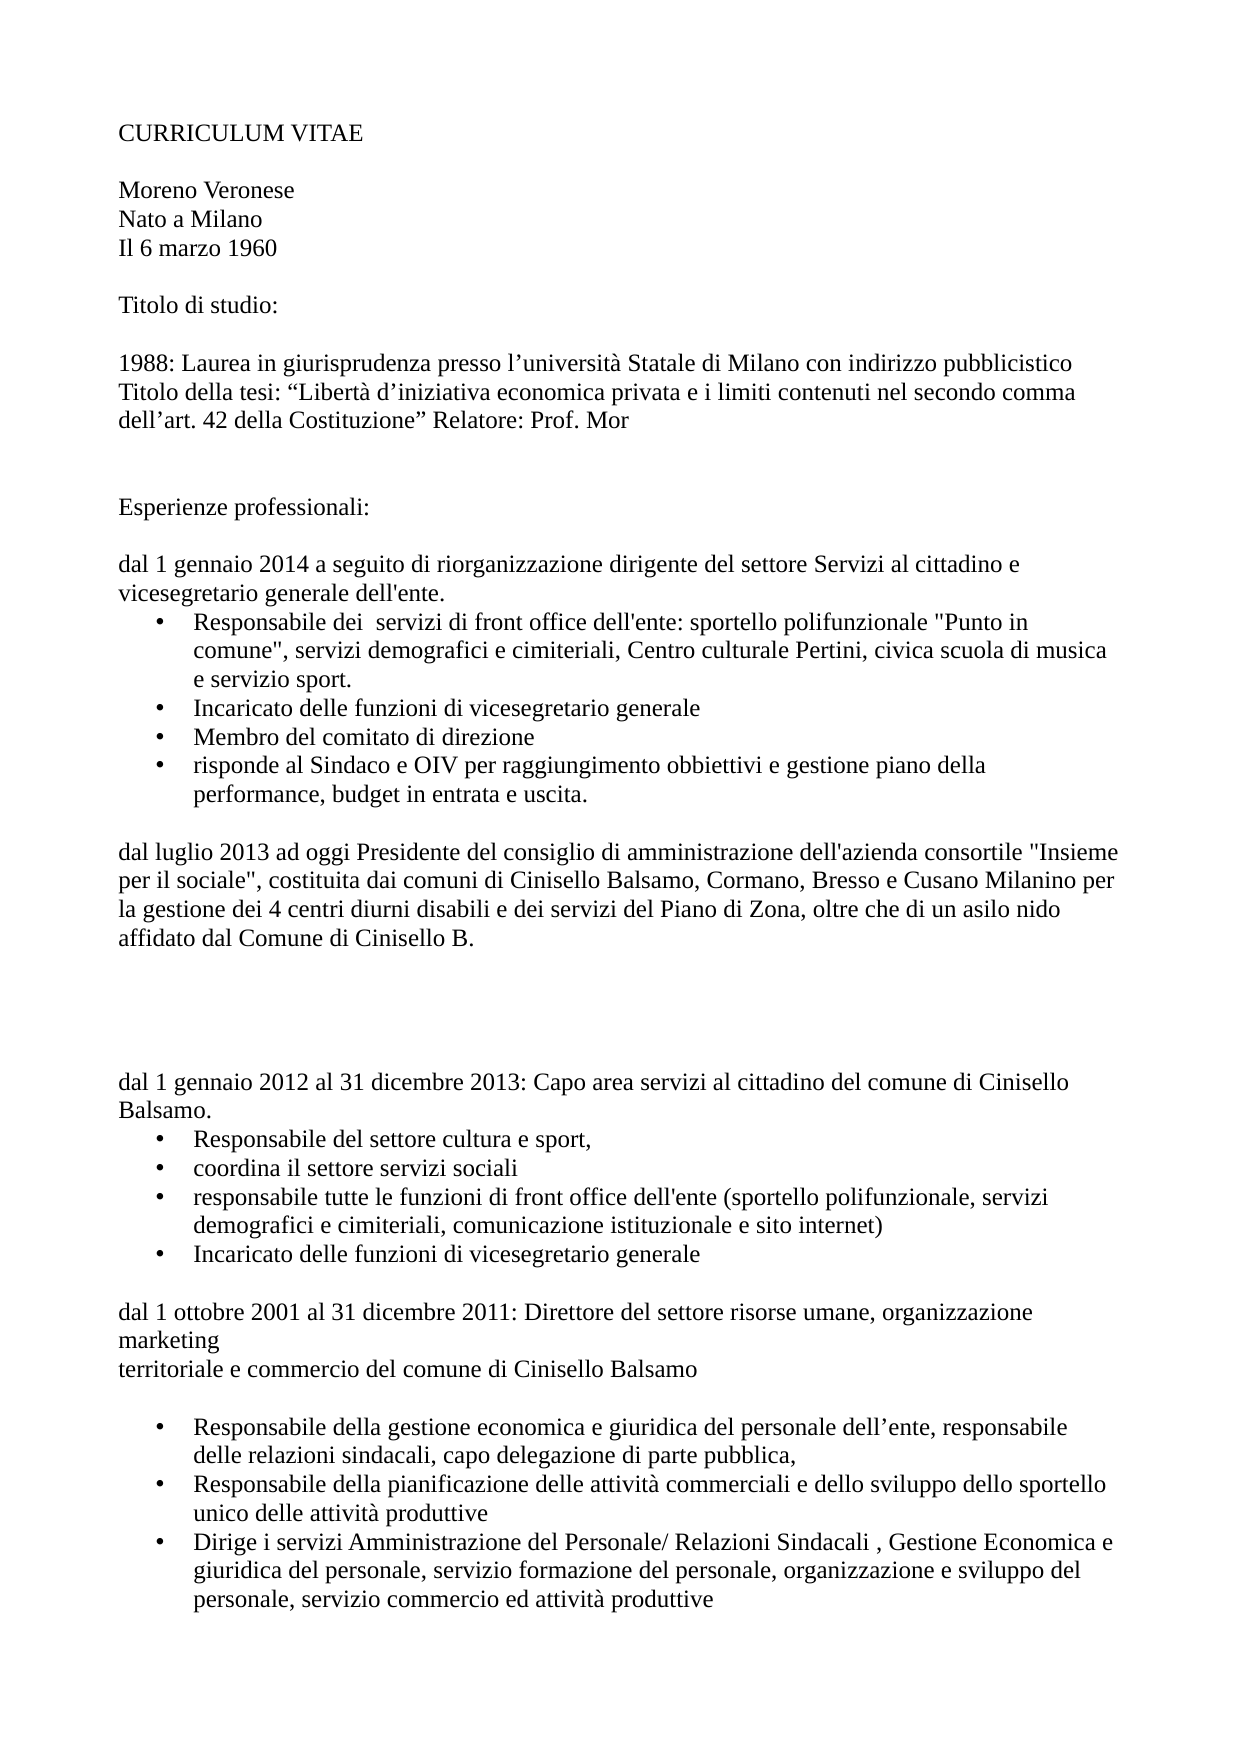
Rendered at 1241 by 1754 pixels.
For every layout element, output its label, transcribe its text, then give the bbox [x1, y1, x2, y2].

text dal 1 ottobre 2001 al 31 dicembre 2011: Direttore del settore risorse umane, organizzazione marketing [118, 1297, 1122, 1354]
text Titolo della tesi: “Libertà d’iniziativa economica privata e i limiti contenuti nel secondo comma dell’art. 42 della Costituzione” Relatore: Prof. Mor [118, 377, 1122, 434]
list coordina il settore servizi sociali [156, 1153, 1122, 1182]
text Moreno Veronese [118, 176, 1122, 204]
text territoriale e commercio del comune di Cinisello Balsamo [118, 1354, 1122, 1383]
list Membro del comitato di direzione [156, 722, 1122, 751]
list Incaricato delle funzioni di vicesegretario generale [156, 693, 1122, 722]
list Incaricato delle funzioni di vicesegretario generale [156, 1239, 1122, 1268]
text Titolo di studio: [118, 291, 1122, 319]
text 1988: Laurea in giurisprudenza presso l’università Statale di Milano con indirizzo pubblicistico [118, 348, 1122, 377]
text dal luglio 2013 ad oggi Presidente del consiglio di amministrazione dell'azienda consortile "Insieme per il sociale", costituita dai comuni di Cinisello Balsamo, Cormano, Bresso e Cusano Milanino per la gestione dei 4 centri diurni disabili e dei servizi del Piano di Zona, oltre che di un asilo nido affidato dal Comune di Cinisello B. [118, 837, 1122, 952]
text dal 1 gennaio 2012 al 31 dicembre 2013: Capo area servizi al cittadino del comune di Cinisello Balsamo. [118, 1067, 1122, 1124]
list Dirige i servizi Amministrazione del Personale/ Relazioni Sindacali , Gestione Economica e giuridica del personale, servizio formazione del personale, organizzazione e sviluppo del personale, servizio commercio ed attività produttive [156, 1527, 1122, 1613]
text Nato a Milano [118, 204, 1122, 233]
text Il 6 marzo 1960 [118, 233, 1122, 262]
text dal 1 gennaio 2014 a seguito di riorganizzazione dirigente del settore Servizi al cittadino e vicesegretario generale dell'ente. [118, 549, 1122, 607]
text Esperienze professionali: [118, 492, 1122, 521]
list responsabile tutte le funzioni di front office dell'ente (sportello polifunzionale, servizi demografici e cimiteriali, comunicazione istituzionale e sito internet) [156, 1182, 1122, 1239]
list Responsabile dei servizi di front office dell'ente: sportello polifunzionale "Punto in comune", servizi demografici e cimiteriali, Centro culturale Pertini, civica scuola di musica e servizio sport. [156, 607, 1122, 693]
list risponde al Sindaco e OIV per raggiungimento obbiettivi e gestione piano della performance, budget in entrata e uscita. [156, 751, 1122, 808]
text CURRICULUM VITAE [118, 118, 1122, 147]
list Responsabile della pianificazione delle attività commerciali e dello sviluppo dello sportello unico delle attività produttive [156, 1469, 1122, 1527]
list Responsabile del settore cultura e sport, [156, 1124, 1122, 1153]
list Responsabile della gestione economica e giuridica del personale dell’ente, responsabile delle relazioni sindacali, capo delegazione di parte pubblica, [156, 1412, 1122, 1469]
